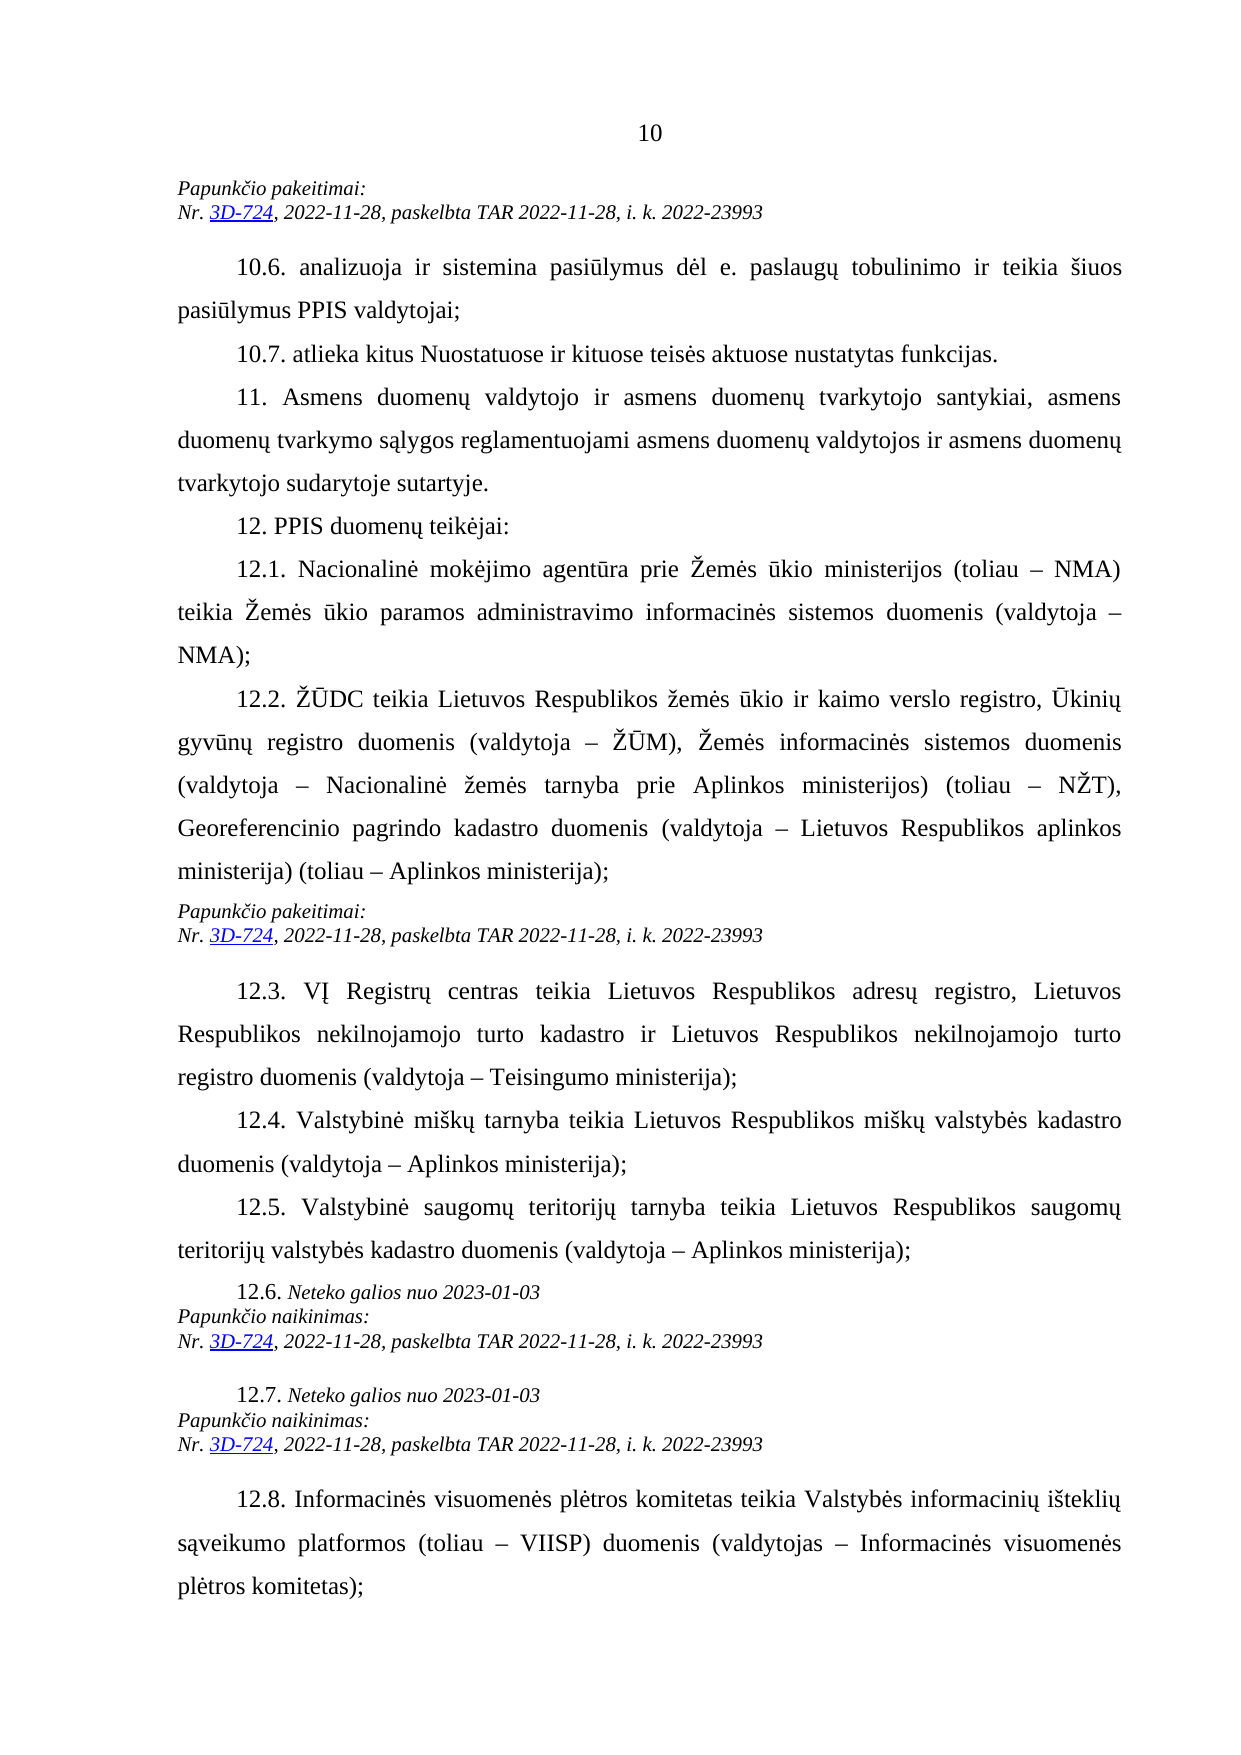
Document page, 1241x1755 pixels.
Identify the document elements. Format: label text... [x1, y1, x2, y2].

text 12.8. Informacinės visuomenės plėtros komitetas teikia Valstybės informacinių išteklių sąveikumo platformos (toliau – VIISP) duomenis (valdytojas – Informacinės visuomenės plėtros komitetas); [177, 1484, 1122, 1599]
text Nr. 3D-724, 2022-11-28, paskelbta TAR 2022-11-28, i. k. 2022-23993 [177, 1432, 1122, 1456]
text Papunkčio naikinimas: [177, 1408, 1122, 1432]
text Nr. 3D-724, 2022-11-28, paskelbta TAR 2022-11-28, i. k. 2022-23993 [177, 1328, 1122, 1353]
text 12.6. Neteko galios nuo 2023-01-03 [177, 1278, 1122, 1304]
text 11. Asmens duomenų valdytojo ir asmens duomenų tvarkytojo santykiai, asmens duomenų tvarkymo sąlygos reglamentuojami asmens duomenų valdytojos ir asmens duomenų tvarkytojo sudarytoje sutartyje. [177, 382, 1122, 497]
text Papunkčio pakeitimai: [177, 176, 1122, 200]
text 12.1. Nacionalinė mokėjimo agentūra prie Žemės ūkio ministerijos (toliau – NMA) teikia Žemės ūkio paramos administravimo informacinės sistemos duomenis (valdytoja – NMA); [177, 554, 1122, 669]
text 10.7. atlieka kitus Nuostatuose ir kituose teisės aktuose nustatytas funkcijas. [177, 339, 1122, 367]
text Nr. 3D-724, 2022-11-28, paskelbta TAR 2022-11-28, i. k. 2022-23993 [177, 923, 1122, 947]
text 12.2. ŽŪDC teikia Lietuvos Respublikos žemės ūkio ir kaimo verslo registro, Ūkinių gyvūnų registro duomenis (valdytoja – ŽŪM), Žemės informacinės sistemos duomenis (valdytoja – Nacionalinė žemės tarnyba prie Aplinkos ministerijos) (toliau – NŽT), Georeferencinio pagrindo kadastro duomenis (valdytoja – Lietuvos Respublikos aplinkos ministerija) (toliau – Aplinkos ministerija); [177, 684, 1122, 885]
text Papunkčio pakeitimai: [177, 899, 1122, 923]
text 10.6. analizuoja ir sistemina pasiūlymus dėl e. paslaugų tobulinimo ir teikia šiuos pasiūlymus PPIS valdytojai; [177, 252, 1122, 324]
text 12.4. Valstybinė miškų tarnyba teikia Lietuvos Respublikos miškų valstybės kadastro duomenis (valdytoja – Aplinkos ministerija); [177, 1106, 1122, 1177]
text Papunkčio naikinimas: [177, 1304, 1122, 1328]
text 12.5. Valstybinė saugomų teritorijų tarnyba teikia Lietuvos Respublikos saugomų teritorijų valstybės kadastro duomenis (valdytoja – Aplinkos ministerija); [177, 1192, 1122, 1264]
text 12. PPIS duomenų teikėjai: [177, 511, 1122, 540]
text Nr. 3D-724, 2022-11-28, paskelbta TAR 2022-11-28, i. k. 2022-23993 [177, 200, 1122, 224]
text 12.7. Neteko galios nuo 2023-01-03 [177, 1381, 1122, 1408]
text 12.3. VĮ Registrų centras teikia Lietuvos Respublikos adresų registro, Lietuvos Respublikos nekilnojamojo turto kadastro ir Lietuvos Respublikos nekilnojamojo turto registro duomenis (valdytoja – Teisingumo ministerija); [177, 976, 1122, 1091]
